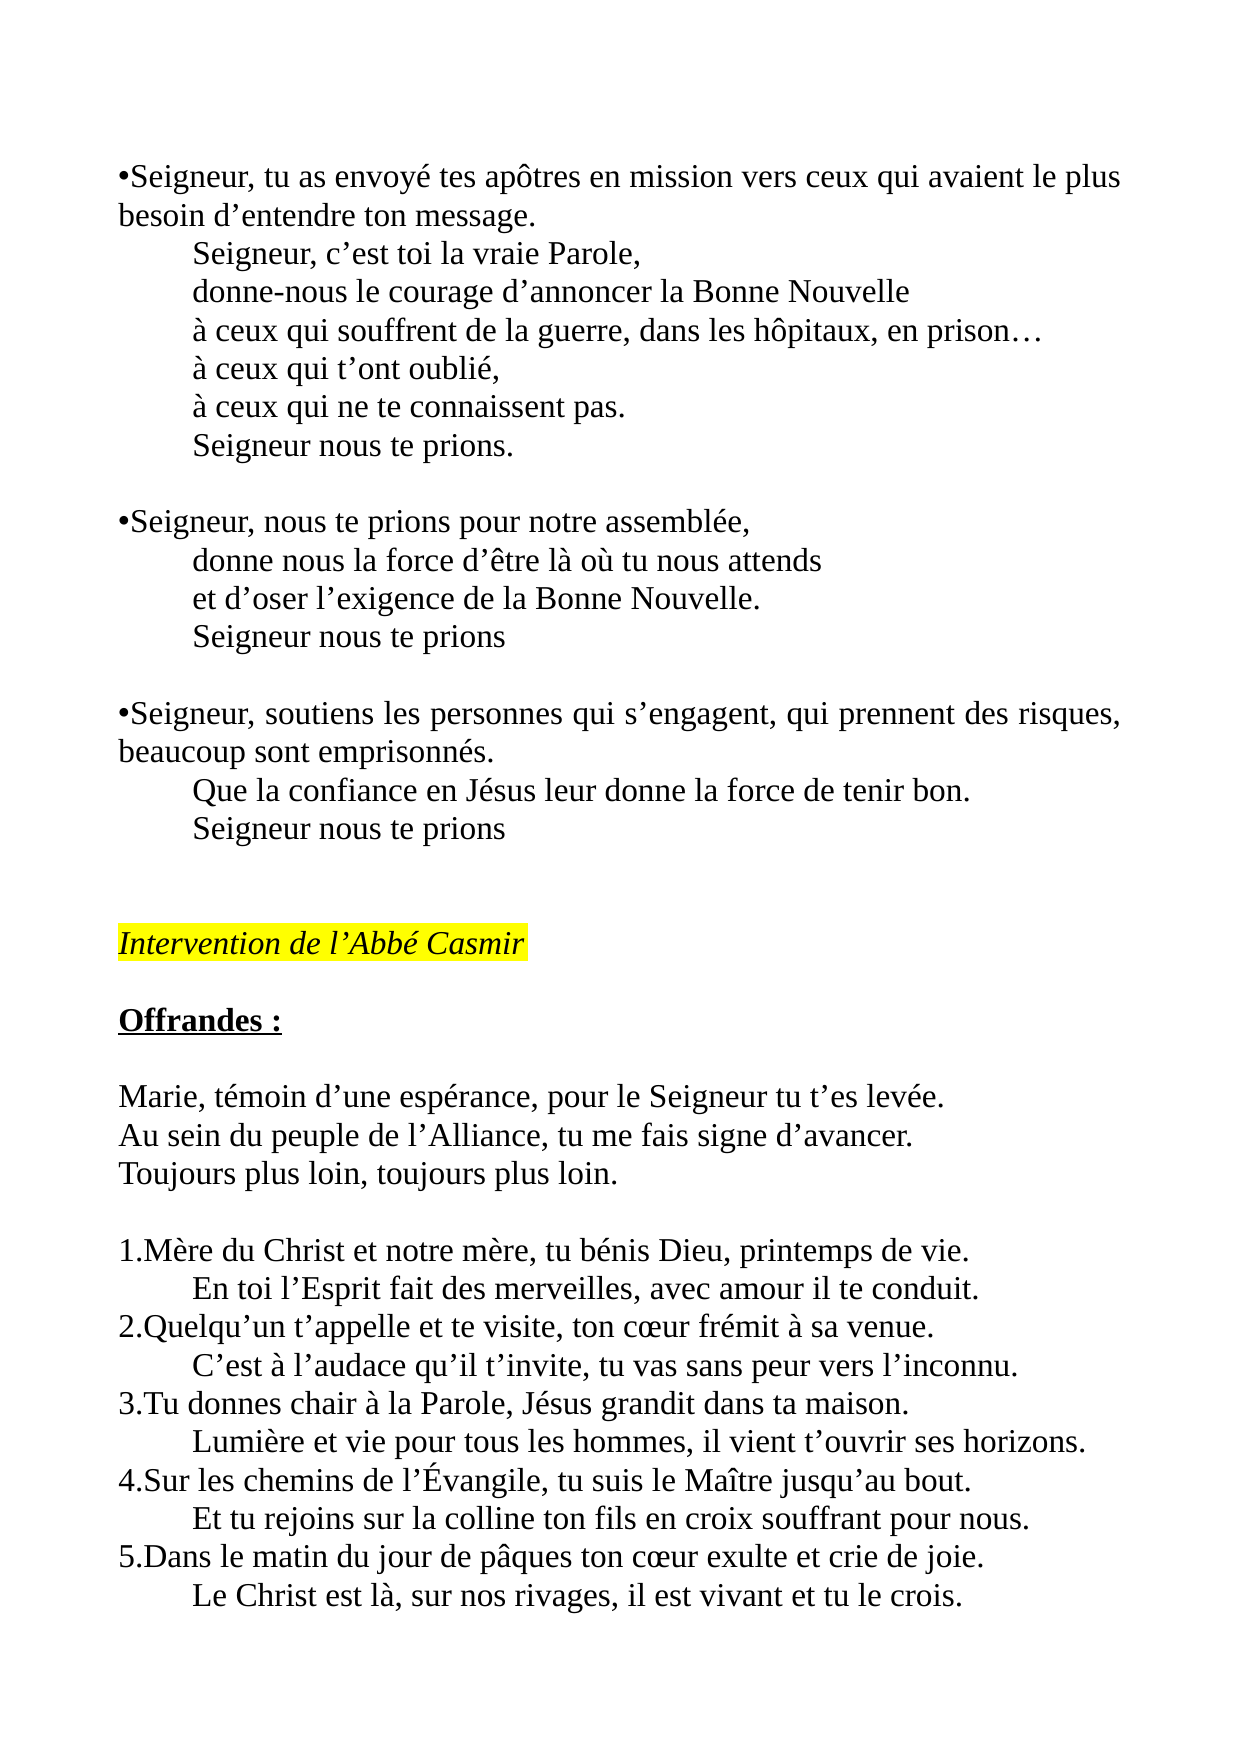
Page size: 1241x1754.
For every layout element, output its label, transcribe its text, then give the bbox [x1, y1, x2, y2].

text à ceux qui ne te connaissent pas. [118, 386, 1122, 425]
text Offrandes : [118, 1000, 1122, 1038]
text Seigneur nous te prions [118, 616, 1122, 655]
text Lumière et vie pour tous les hommes, il vient t’ouvrir ses horizons. [192, 1421, 1122, 1460]
list Quelqu’un t’appelle et te visite, ton cœur frémit à sa venue. [118, 1306, 1122, 1345]
text Que la confiance en Jésus leur donne la force de tenir bon. [118, 770, 1122, 808]
text Seigneur nous te prions. [118, 425, 1122, 463]
list Seigneur, nous te prions pour notre assemblée, [118, 501, 1122, 540]
list Dans le matin du jour de pâques ton cœur exulte et crie de joie. [118, 1536, 1122, 1575]
list Tu donnes chair à la Parole, Jésus grandit dans ta maison. [118, 1383, 1122, 1421]
text Et tu rejoins sur la colline ton fils en croix souffrant pour nous. [192, 1498, 1122, 1536]
text Seigneur, c’est toi la vraie Parole, [118, 233, 1122, 271]
text En toi l’Esprit fait des merveilles, avec amour il te conduit. [192, 1268, 1122, 1306]
text Au sein du peuple de l’Alliance, tu me fais signe d’avancer. [118, 1115, 1122, 1153]
text donne-nous le courage d’annoncer la Bonne Nouvelle [118, 271, 1122, 310]
text et d’oser l’exigence de la Bonne Nouvelle. [118, 578, 1122, 616]
text donne nous la force d’être là où tu nous attends [118, 540, 1122, 578]
list Seigneur, soutiens les personnes qui s’engagent, qui prennent des risques, beaucoup sont emprisonnés. [118, 693, 1122, 770]
text à ceux qui souffrent de la guerre, dans les hôpitaux, en prison… [118, 310, 1122, 348]
text Marie, témoin d’une espérance, pour le Seigneur tu t’es levée. [118, 1076, 1122, 1115]
text Seigneur nous te prions [118, 808, 1122, 846]
list Mère du Christ et notre mère, tu bénis Dieu, printemps de vie. [118, 1230, 1122, 1268]
text Intervention de l’Abbé Casmir [118, 923, 1122, 961]
list Sur les chemins de l’Évangile, tu suis le Maître jusqu’au bout. [118, 1460, 1122, 1498]
text Toujours plus loin, toujours plus loin. [118, 1153, 1122, 1191]
text C’est à l’audace qu’il t’invite, tu vas sans peur vers l’inconnu. [192, 1345, 1122, 1383]
text Le Christ est là, sur nos rivages, il est vivant et tu le crois. [192, 1575, 1122, 1613]
text à ceux qui t’ont oublié, [118, 348, 1122, 386]
list Seigneur, tu as envoyé tes apôtres en mission vers ceux qui avaient le plus besoin d’entendre ton message. [118, 156, 1122, 233]
